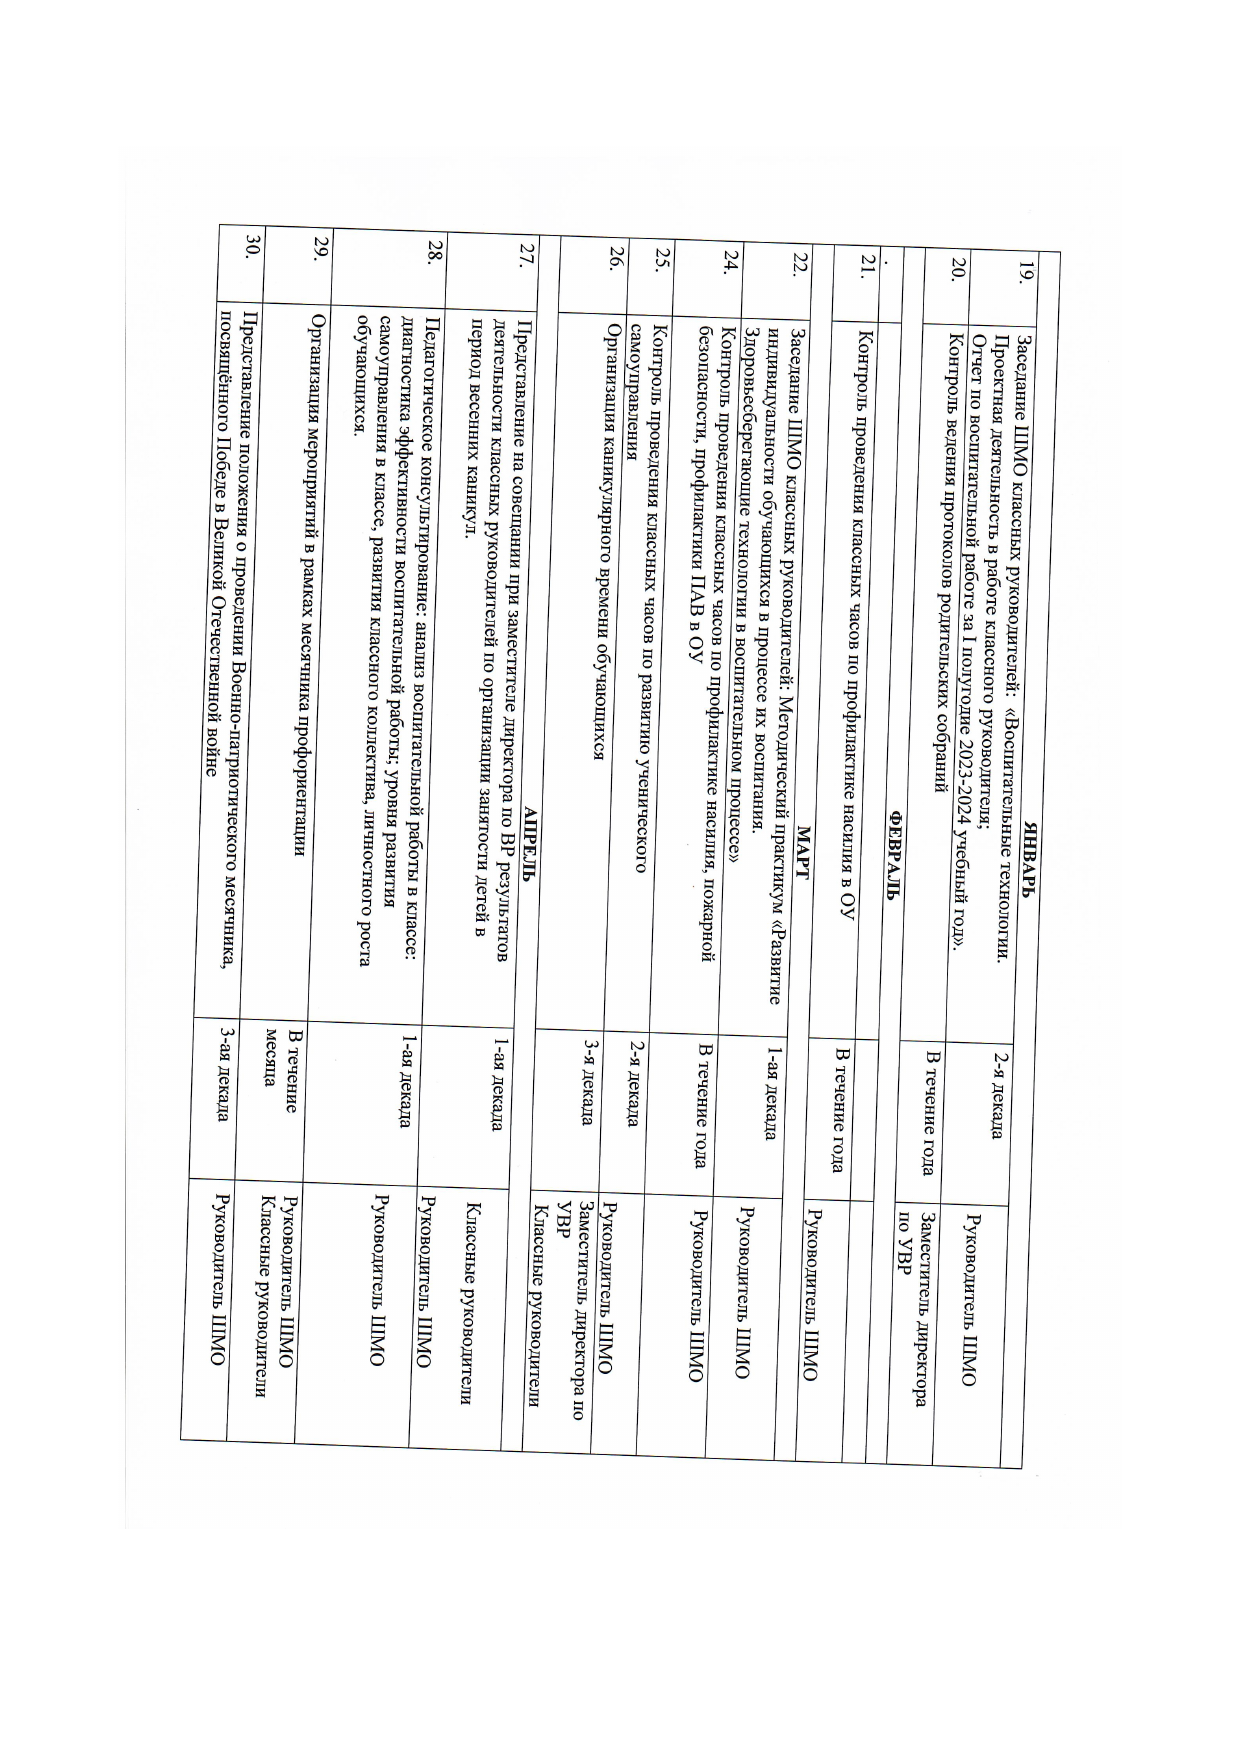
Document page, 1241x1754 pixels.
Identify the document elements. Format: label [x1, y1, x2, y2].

picture [118, 146, 1122, 1529]
